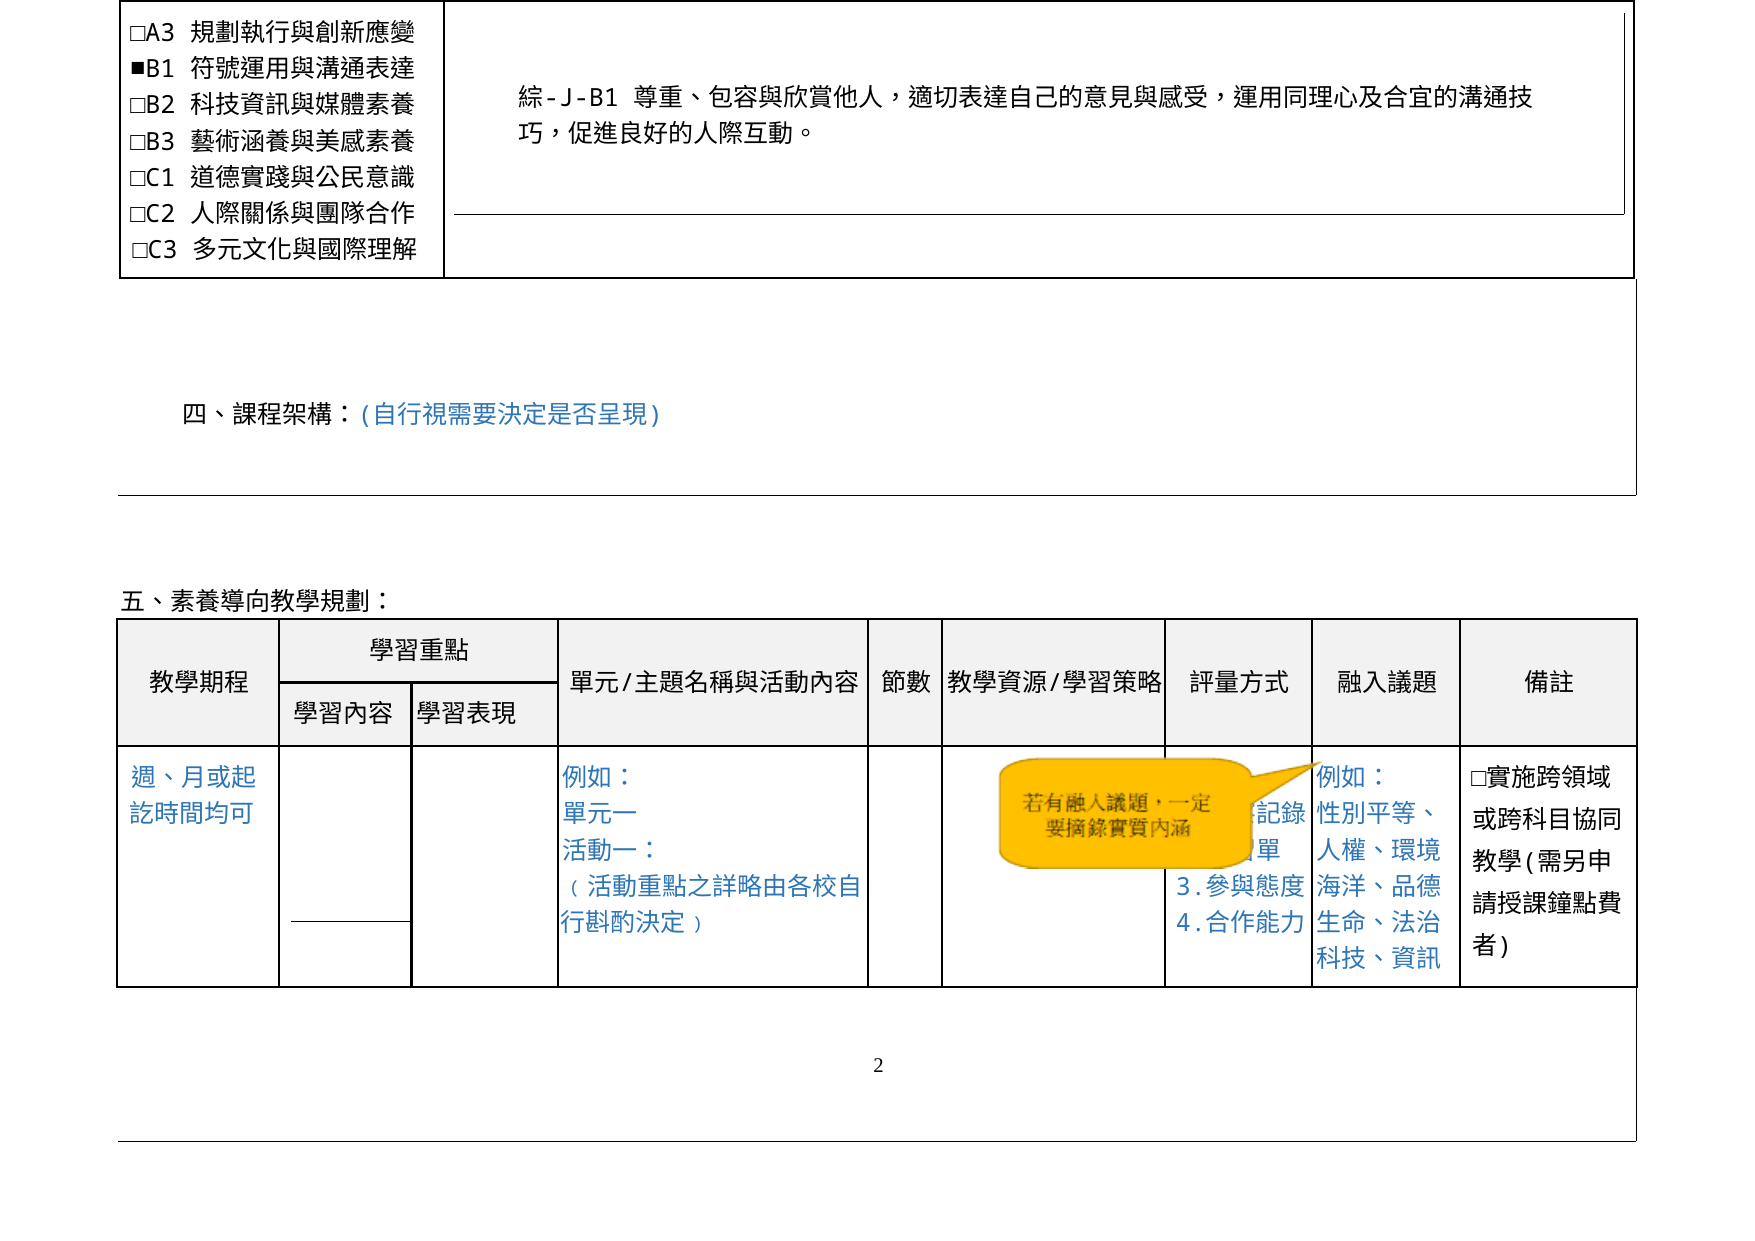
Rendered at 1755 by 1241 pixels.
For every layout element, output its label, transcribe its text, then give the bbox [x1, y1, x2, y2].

table_header 單元/主題名稱與活動內容 [559, 620, 867, 745]
table_cell □實施跨領域或跨科目協同教學(需另申請授課鐘點費者) [1461, 747, 1636, 986]
table_cell 週、月或起訖時間均可 [118, 747, 278, 986]
table_cell 例如： 性別平等、 人權、環境 海洋、品德 生命、法治 科技、資訊 [1313, 747, 1459, 986]
table_header 備註 [1461, 620, 1636, 745]
table_header 評量方式 [1166, 620, 1311, 745]
table_cell 學習表現 [413, 684, 557, 745]
table_cell 學習內容 [280, 684, 410, 745]
text 五、素養導向教學規劃： [118, 581, 1636, 618]
table_cell [943, 747, 1164, 986]
table_cell [869, 747, 941, 986]
table_header 學習重點 [280, 620, 557, 681]
table_cell 綜-J-B1 尊重、包容與欣賞他人，適切表達自己的意見與感受，運用同理心及合宜的溝通技巧，促進良好的人際互動。 [445, 2, 1633, 277]
table_cell [280, 747, 410, 986]
table_cell □A3 規劃執行與創新應變 ■B1 符號運用與溝通表達 □B2 科技資訊與媒體素養 □B3 藝術涵養與美感素養 □C1 道德實踐與公民意識 □C2 人際關係與團隊合作 □C3 多元文化與國際理解 [121, 2, 443, 277]
table_header 教學期程 [118, 620, 278, 745]
text 四、課程架構：(自行視需要決定是否呈現) [118, 330, 1636, 495]
table_header 節數 [869, 620, 941, 745]
table_cell 例如： 單元一 活動一： ﹙活動重點之詳略由各校自行斟酌決定﹚ [559, 747, 867, 986]
table_cell 例如： 1.觀察記錄 2.學習單 3.參與態度 4.合作能力 [1166, 771, 1311, 986]
table_header 教學資源/學習策略 [943, 620, 1164, 745]
table_cell 例如： 1.觀察記錄 2.學習單 3.參與態度 4.合作能力 [1166, 747, 1311, 773]
table_header 融入議題 [1313, 620, 1459, 745]
table_cell [413, 747, 557, 986]
